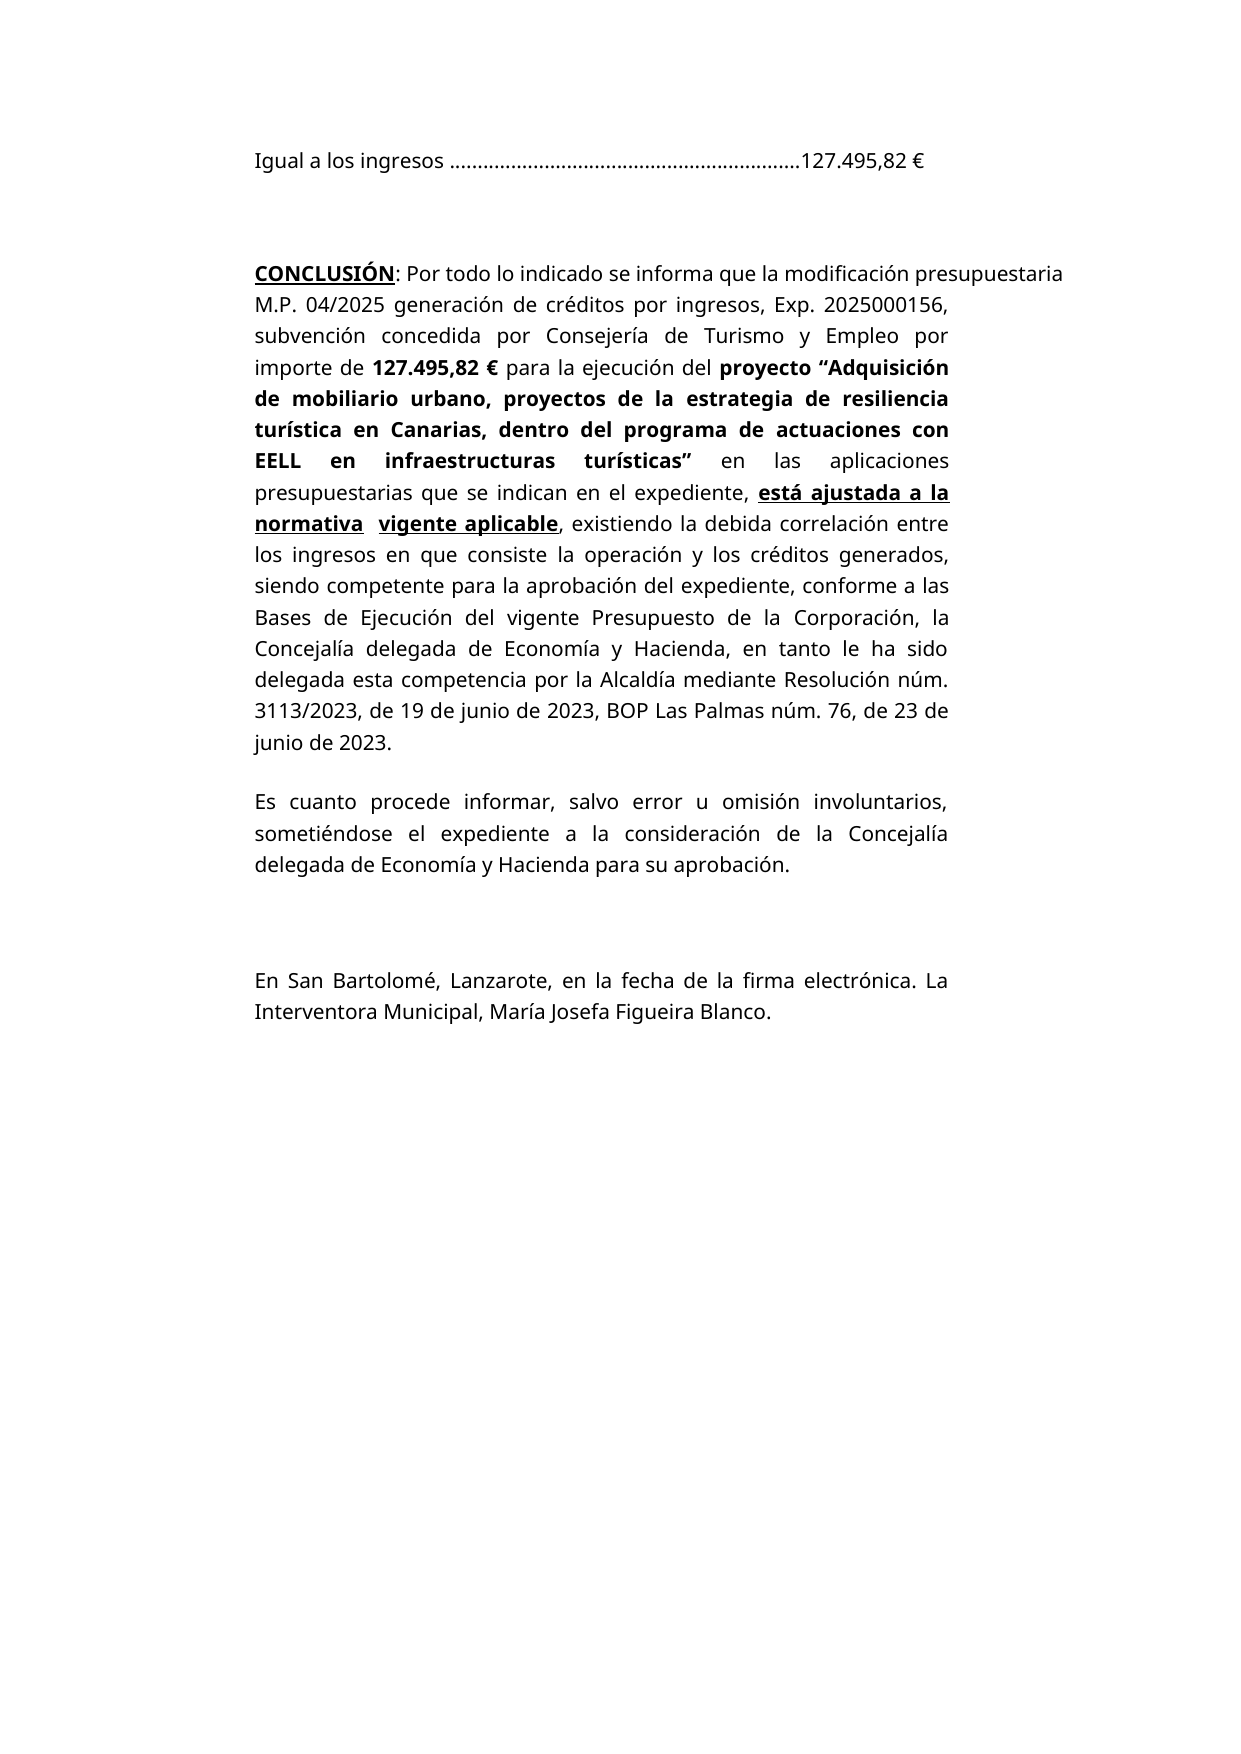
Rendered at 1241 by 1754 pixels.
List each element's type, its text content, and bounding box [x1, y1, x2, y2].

text Es cuanto procede informar, salvo error u omisión involuntarios, sometiéndose el expediente a la consideración de la Concejalía delegada de Economía y Hacienda para su aprobación. [254, 787, 949, 878]
text CONCLUSIÓN: Por todo lo indicado se informa que la modificación presupuestaria [254, 259, 1122, 288]
text En San Bartolomé, Lanzarote, en la fecha de la firma electrónica. La Interventora Municipal, María Josefa Figueira Blanco. [254, 966, 949, 1026]
text M.P. 04/2025 generación de créditos por ingresos, Exp. 2025000156, subvención concedida por Consejería de Turismo y Empleo por importe de 127.495,82 € para la ejecución del proyecto “Adquisición de mobiliario urbano, proyectos de la estrategia de resiliencia turística en Canarias, dentro del programa de actuaciones con EELL en infraestructuras turísticas” en las aplicaciones presupuestarias que se indican en el expediente, está ajustada a la normativa vigente aplicable, existiendo la debida correlación entre los ingresos en que consiste la operación y los créditos generados, siendo competente para la aprobación del expediente, conforme a las Bases de Ejecución del vigente Presupuesto de la Corporación, la Concejalía delegada de Economía y Hacienda, en tanto le ha sido delegada esta competencia por la Alcaldía mediante Resolución núm. 3113/2023, de 19 de junio de 2023, BOP Las Palmas núm. 76, de 23 de junio de 2023. [254, 290, 949, 756]
text Igual a los ingresos ...............................................................127.495,82 € [254, 146, 1122, 174]
